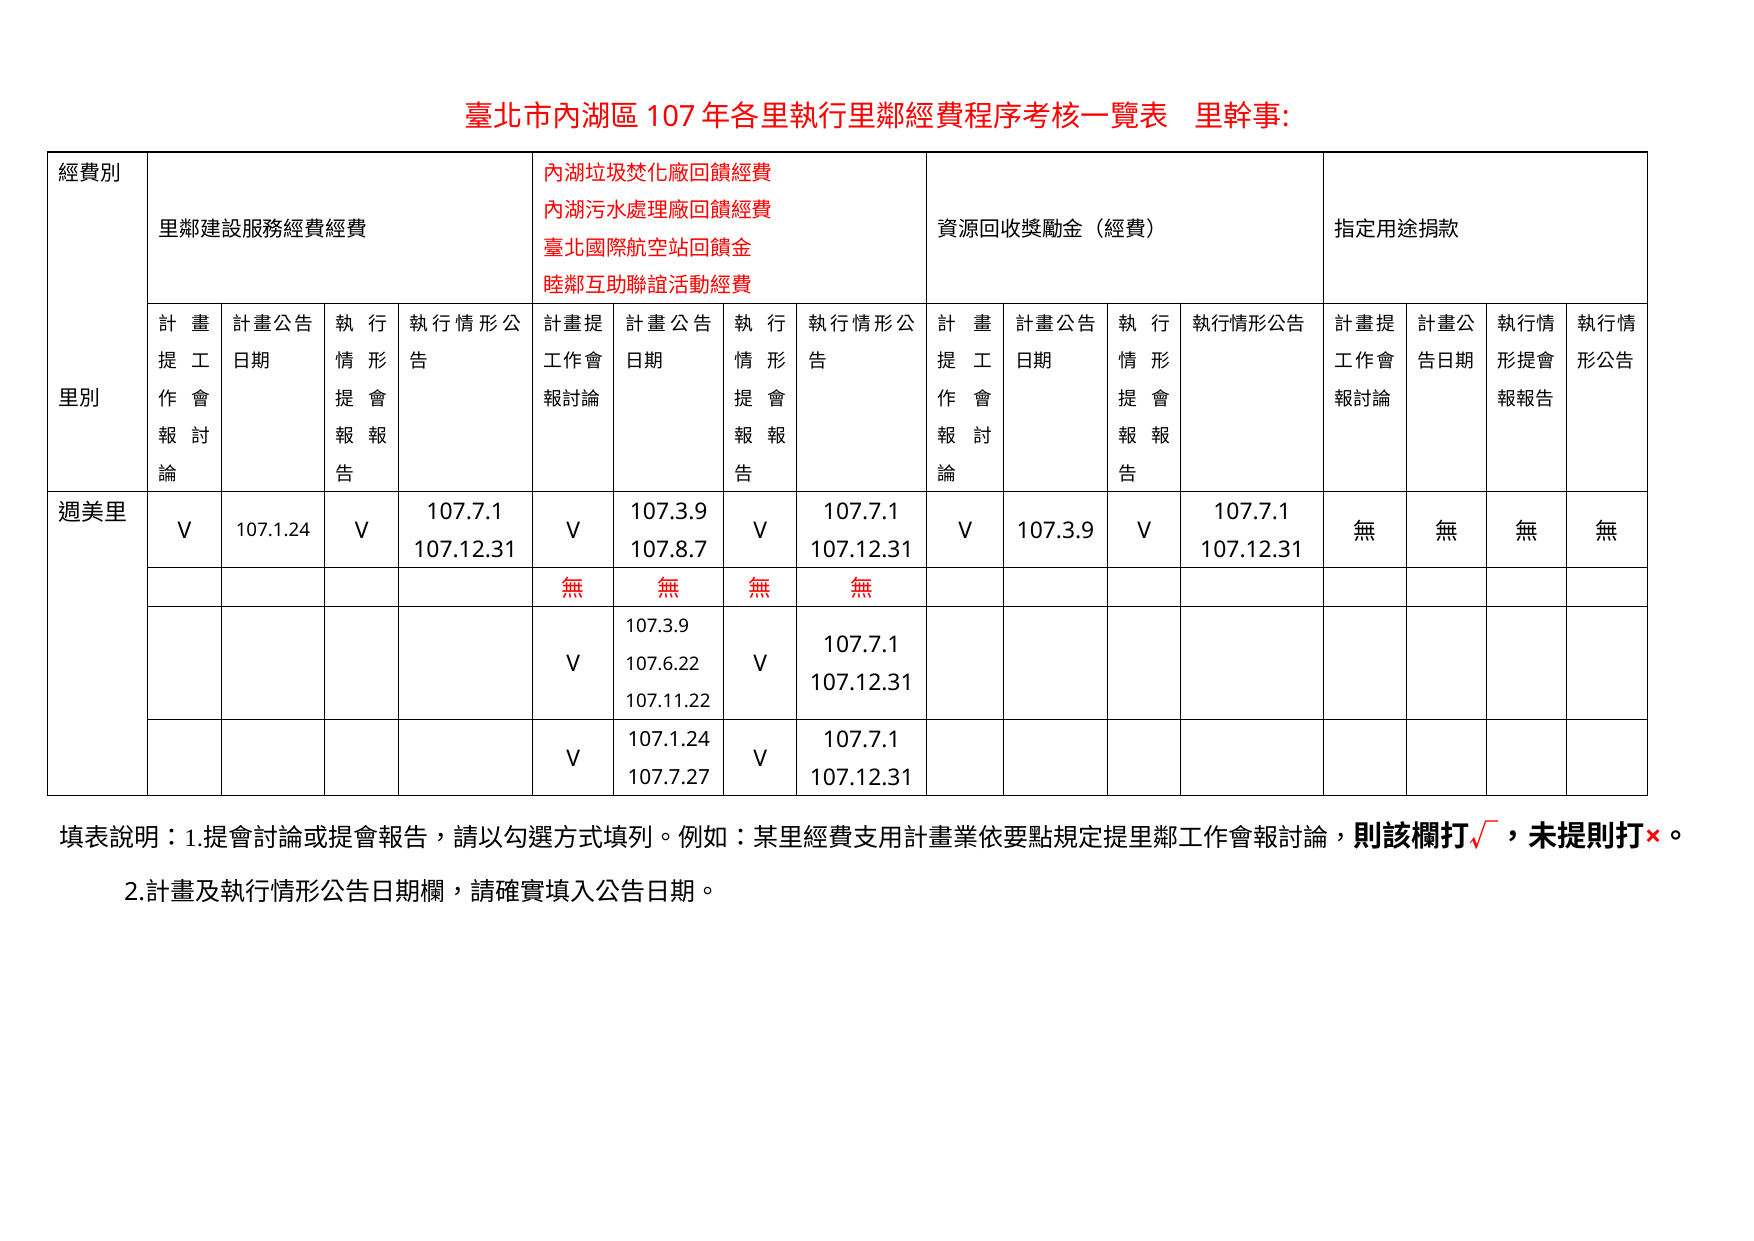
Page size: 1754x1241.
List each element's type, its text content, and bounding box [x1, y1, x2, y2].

table_cell V [325, 492, 398, 567]
table_cell 107.7.1 107.12.31 [797, 492, 926, 567]
table_cell 週美里 [48, 492, 147, 567]
table_cell V [724, 492, 796, 567]
table_cell [1324, 568, 1406, 606]
table_header 里鄰建設服務經費經費 [148, 153, 532, 302]
table_cell [222, 720, 324, 795]
table_cell [1004, 607, 1107, 719]
table_cell V [724, 607, 796, 719]
table_cell 無 [1324, 492, 1406, 567]
table_cell [399, 607, 532, 719]
table_cell [1407, 568, 1486, 606]
table_cell [927, 607, 1003, 719]
table_cell [148, 720, 221, 795]
table_cell [1324, 720, 1406, 795]
text 臺北市內湖區107年各里執行里鄰經費程序考核一覽表 里幹事: [59, 76, 1695, 151]
table_cell [148, 607, 221, 719]
table_cell V [148, 492, 221, 567]
table_cell [48, 606, 147, 719]
table_cell 執行情形提會報報告 [1487, 304, 1566, 491]
table_cell 執行情形公告 [1181, 304, 1323, 491]
table_cell 計畫公告日期 [1407, 304, 1486, 491]
table_cell V [724, 720, 796, 795]
table_cell [1567, 607, 1647, 719]
table_cell 107.1.24 107.7.27 [614, 720, 723, 795]
table_cell 107.7.1 107.12.31 [797, 720, 926, 795]
table_cell V [927, 492, 1003, 567]
table_cell [1181, 607, 1323, 719]
table_cell [1487, 568, 1566, 606]
table_cell 執行情形提會報報告 [724, 304, 796, 491]
table_cell [1567, 720, 1647, 795]
table_cell 107.1.24 [222, 492, 324, 567]
table_cell 計畫提工作會報討論 [1324, 304, 1406, 491]
table_cell 執行情形公告 [1567, 304, 1647, 491]
table_cell [1108, 607, 1180, 719]
table_cell 無 [1567, 492, 1647, 567]
table_cell 107.3.9 [1004, 492, 1107, 567]
table_cell 計畫提工作會報討論 [533, 304, 613, 491]
table_cell [48, 567, 147, 606]
table_header 內湖垃圾焚化廠回饋經費 內湖污水處理廠回饋經費 臺北國際航空站回饋金 睦鄰互助聯誼活動經費 [533, 153, 926, 302]
table_cell 無 [1407, 492, 1486, 567]
table_cell 計畫公告日期 [614, 304, 723, 491]
table_cell V [1108, 492, 1180, 567]
table_cell [148, 568, 221, 606]
table_cell [222, 568, 324, 606]
table_cell [1108, 720, 1180, 795]
table_cell 計畫提工作會報討論 [927, 304, 1003, 491]
table_cell [1181, 568, 1323, 606]
table_cell V [533, 492, 613, 567]
table_cell 無 [533, 568, 613, 606]
table_cell [1181, 720, 1323, 795]
table_cell V [533, 607, 613, 719]
table_cell [325, 720, 398, 795]
table_cell V [533, 720, 613, 795]
table_cell [399, 568, 532, 606]
table_cell [1004, 568, 1107, 606]
table_cell 執行情形公告 [797, 304, 926, 491]
table_cell 無 [724, 568, 796, 606]
table_cell 無 [1487, 492, 1566, 567]
table_cell [1567, 568, 1647, 606]
table_cell [1324, 607, 1406, 719]
table_cell 計畫公告日期 [1004, 304, 1107, 491]
table_cell [927, 720, 1003, 795]
table_cell 無 [614, 568, 723, 606]
text 填表說明：1.提會討論或提會報告，請以勾選方式填列。例如：某里經費支用計畫業依要點規定提里鄰工作會報討論，則該欄打√，未提則打×。 [59, 796, 1695, 871]
table_cell [1407, 720, 1486, 795]
table_cell [1407, 607, 1486, 719]
table_cell 107.3.9 107.8.7 [614, 492, 723, 567]
table_cell [1004, 720, 1107, 795]
table_cell [1108, 568, 1180, 606]
table_cell [325, 568, 398, 606]
table_header 資源回收獎勵金（經費） [927, 153, 1323, 302]
table_cell 計畫提工作會報討論 [148, 304, 221, 491]
table_cell [325, 607, 398, 719]
table_cell [222, 607, 324, 719]
table_cell 107.7.1 107.12.31 [797, 607, 926, 719]
table_cell [927, 568, 1003, 606]
table_cell 計畫公告日期 [222, 304, 324, 491]
table_cell [399, 720, 532, 795]
text 2.計畫及執行情形公告日期欄，請確實填入公告日期。 [59, 871, 1695, 909]
table_cell 執行情形提會報報告 [325, 304, 398, 491]
table_cell 107.3.9 107.6.22 107.11.22 [614, 607, 723, 719]
table_cell [1487, 720, 1566, 795]
table_header 經費別 里別 [48, 153, 147, 491]
table_cell 107.7.1 107.12.31 [1181, 492, 1323, 567]
table_cell [1487, 607, 1566, 719]
table_cell [48, 719, 147, 795]
table_header 指定用途捐款 [1324, 153, 1647, 302]
table_cell 執行情形公告 [399, 304, 532, 491]
table_cell 執行情形提會報報告 [1108, 304, 1180, 491]
table_cell 無 [797, 568, 926, 606]
table_cell 107.7.1 107.12.31 [399, 492, 532, 567]
